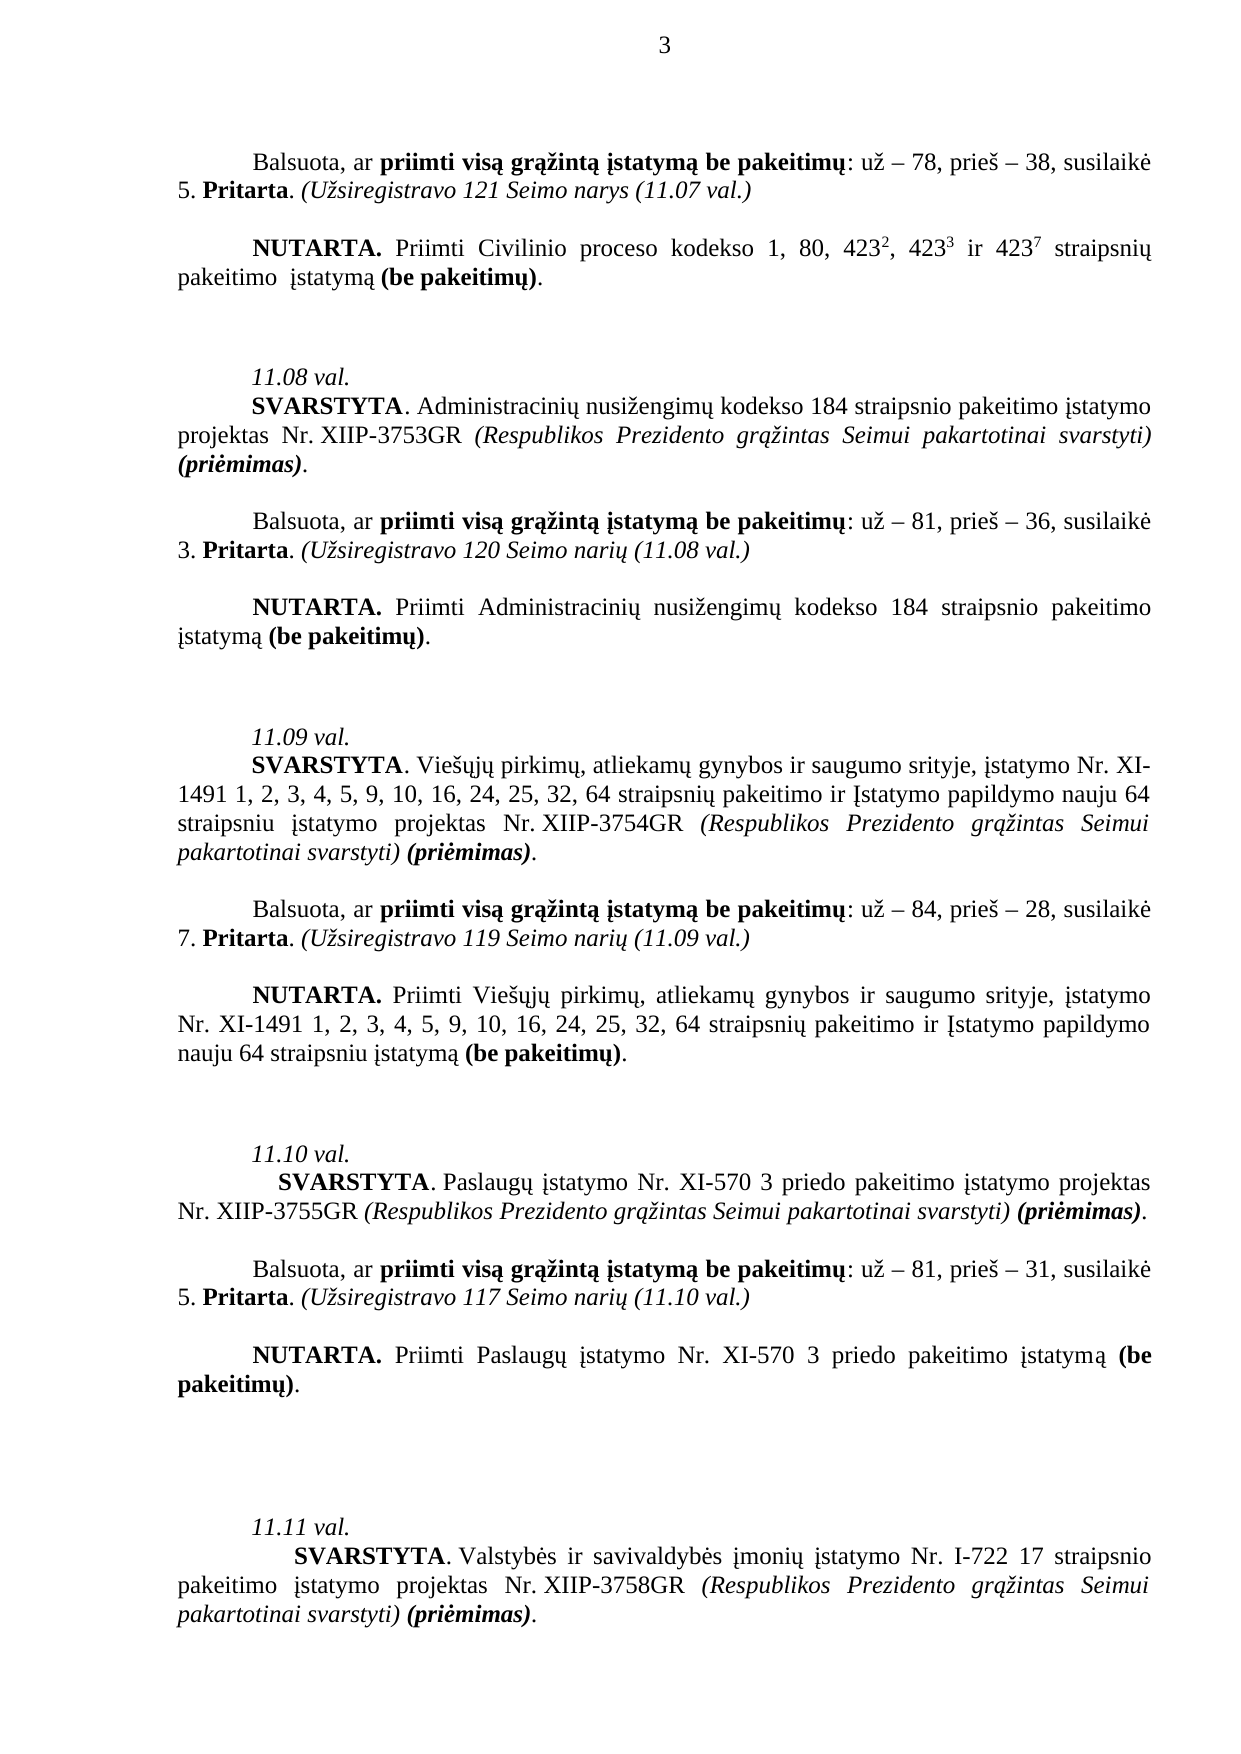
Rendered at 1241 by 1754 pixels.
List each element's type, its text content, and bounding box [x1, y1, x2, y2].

text NUTARTA. Priimti Viešųjų pirkimų, atliekamų gynybos ir saugumo srityje, įstatymo Nr. XI-1491 1, 2, 3, 4, 5, 9, 10, 16, 24, 25, 32, 64 straipsnių pakeitimo ir Įstatymo papildymo nauju 64 straipsniu įstatymą (be pakeitimų). [177, 981, 1152, 1067]
text 11.11 val. [177, 1512, 1152, 1541]
text NUTARTA. Priimti Administracinių nusižengimų kodekso 184 straipsnio pakeitimo įstatymą (be pakeitimų). [177, 592, 1152, 650]
text SVARSTYTA. Viešųjų pirkimų, atliekamų gynybos ir saugumo srityje, įstatymo Nr. XI-1491 1, 2, 3, 4, 5, 9, 10, 16, 24, 25, 32, 64 straipsnių pakeitimo ir Įstatymo papildymo nauju 64 straipsniu įstatymo projektas Nr. XIIP-3754GR (Respublikos Prezidento grąžintas Seimui pakartotinai svarstyti) (priėmimas). [177, 751, 1152, 866]
text Balsuota, ar priimti visą grąžintą įstatymą be pakeitimų: už – 84, prieš – 28, susilaikė 7. Pritarta. (Užsiregistravo 119 Seimo narių (11.09 val.) [177, 894, 1152, 952]
text NUTARTA. Priimti Paslaugų įstatymo Nr. XI-570 3 priedo pakeitimo įstatymą (be pakeitimų). [177, 1340, 1152, 1397]
text SVARSTYTA. Administracinių nusižengimų kodekso 184 straipsnio pakeitimo įstatymo projektas Nr. XIIP-3753GR (Respublikos Prezidento grąžintas Seimui pakartotinai svarstyti) (priėmimas). [177, 391, 1152, 477]
text SVARSTYTA. Valstybės ir savivaldybės įmonių įstatymo Nr. I-722 17 straipsnio pakeitimo įstatymo projektas Nr. XIIP-3758GR (Respublikos Prezidento grąžintas Seimui pakartotinai svarstyti) (priėmimas). [177, 1541, 1152, 1627]
text Balsuota, ar priimti visą grąžintą įstatymą be pakeitimų: už – 81, prieš – 31, susilaikė 5. Pritarta. (Užsiregistravo 117 Seimo narių (11.10 val.) [177, 1254, 1152, 1311]
text Balsuota, ar priimti visą grąžintą įstatymą be pakeitimų: už – 81, prieš – 36, susilaikė 3. Pritarta. (Užsiregistravo 120 Seimo narių (11.08 val.) [177, 506, 1152, 564]
text NUTARTA. Priimti Civilinio proceso kodekso 1, 80, 4232, 4233 ir 4237 straipsnių pakeitimo įstatymą (be pakeitimų). [177, 233, 1152, 291]
text 11.10 val. [177, 1139, 1152, 1167]
text 11.09 val. [177, 722, 1152, 751]
text 11.08 val. [177, 362, 1152, 391]
text Balsuota, ar priimti visą grąžintą įstatymą be pakeitimų: už – 78, prieš – 38, susilaikė 5. Pritarta. (Užsiregistravo 121 Seimo narys (11.07 val.) [177, 147, 1152, 204]
text SVARSTYTA. Paslaugų įstatymo Nr. XI-570 3 priedo pakeitimo įstatymo projektas Nr. XIIP-3755GR (Respublikos Prezidento grąžintas Seimui pakartotinai svarstyti) (priėmimas). [177, 1167, 1152, 1225]
